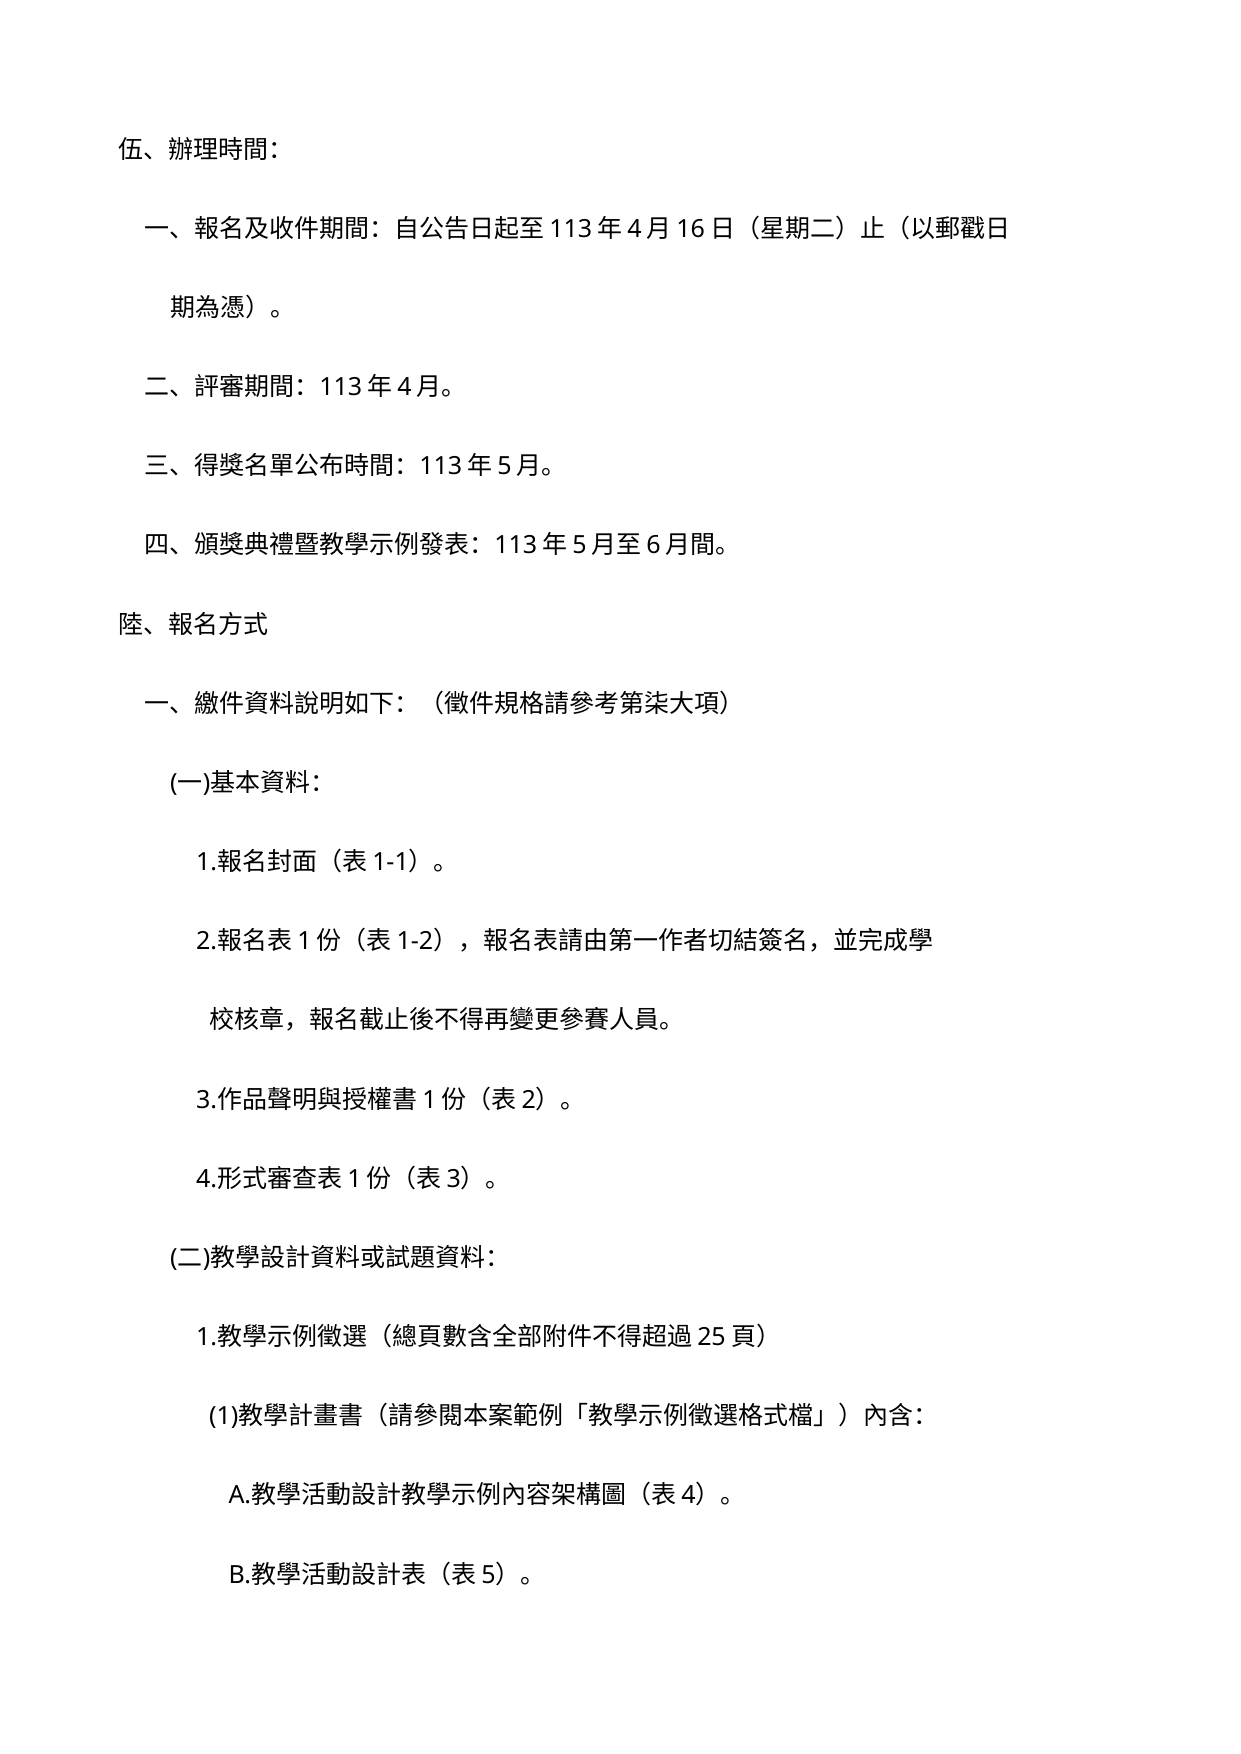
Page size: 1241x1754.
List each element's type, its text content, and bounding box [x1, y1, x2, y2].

text 二、評審期間：113年4月。 [118, 356, 1122, 406]
text (二)教學設計資料或試題資料： [118, 1226, 1122, 1276]
text 2.報名表1份（表1-2），報名表請由第一作者切結簽名，並完成學 [118, 910, 1122, 960]
text 伍、辦理時間： [118, 118, 1122, 168]
text 陸、報名方式 [118, 593, 1122, 643]
text 一、報名及收件期間：自公告日起至113年4月16日（星期二）止（以郵戳日 [118, 197, 1122, 247]
text 期為憑）。 [118, 276, 1122, 326]
text 四、頒獎典禮暨教學示例發表：113年5月至6月間。 [118, 514, 1122, 564]
text 1.教學示例徵選（總頁數含全部附件不得超過25頁） [118, 1306, 1122, 1356]
text 1.報名封面（表1-1）。 [118, 831, 1122, 881]
text (1)教學計畫書（請參閱本案範例「教學示例徵選格式檔」）內含： [118, 1385, 1122, 1435]
text (一)基本資料： [118, 751, 1122, 801]
text 一、繳件資料說明如下：（徵件規格請參考第柒大項） [118, 672, 1122, 722]
text B.教學活動設計表（表5）。 [118, 1543, 1122, 1593]
text 3.作品聲明與授權書1份（表2）。 [118, 1068, 1122, 1118]
text 三、得獎名單公布時間：113年5月。 [118, 435, 1122, 485]
text A.教學活動設計教學示例內容架構圖（表4）。 [118, 1464, 1122, 1514]
text 校核章，報名截止後不得再變更參賽人員。 [118, 989, 1122, 1039]
text 4.形式審查表1份（表3）。 [118, 1147, 1122, 1197]
